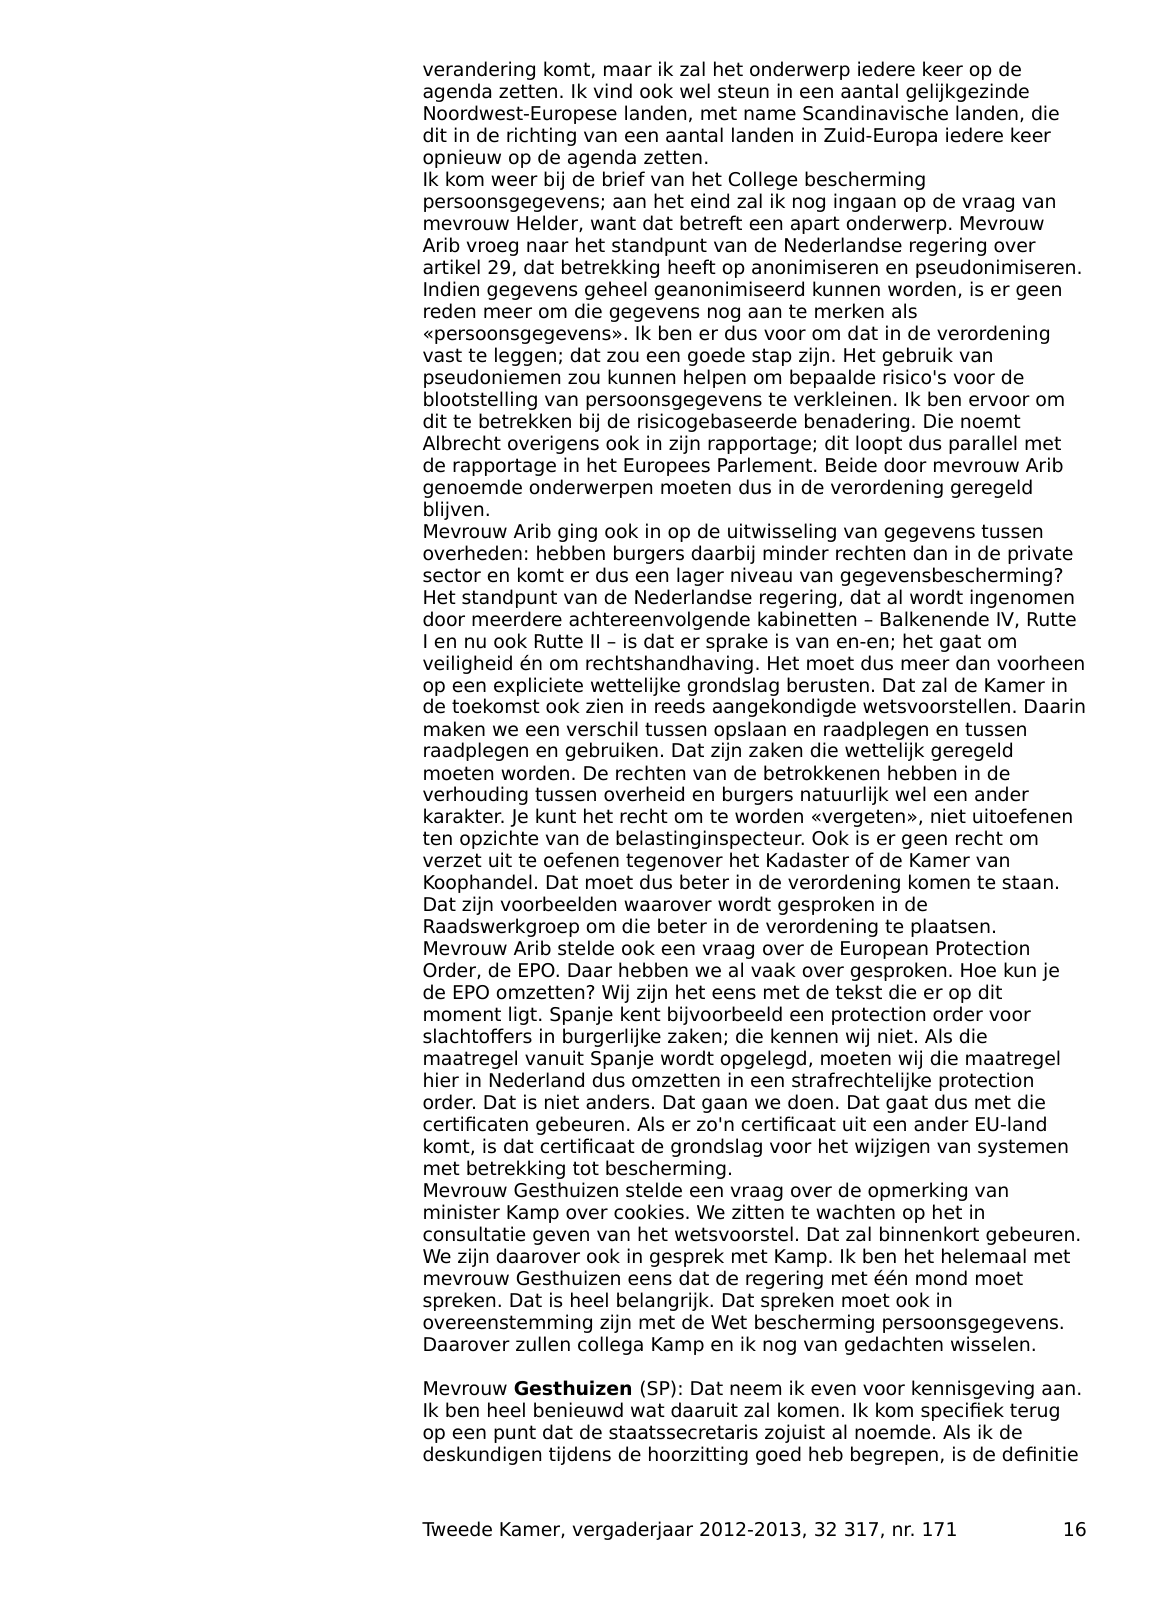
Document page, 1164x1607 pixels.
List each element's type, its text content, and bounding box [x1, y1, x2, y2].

text verandering komt, maar ik zal het onderwerp iedere keer op de agenda zetten. Ik vind ook wel steun in een aantal gelijkgezinde Noordwest-Europese landen, met name Scandinavische landen, die dit in de richting van een aantal landen in Zuid-Europa iedere keer opnieuw op de agenda zetten. [422, 59, 1087, 169]
text Mevrouw Gesthuizen stelde een vraag over de opmerking van minister Kamp over cookies. We zitten te wachten op het in consultatie geven van het wetsvoorstel. Dat zal binnenkort gebeuren. We zijn daarover ook in gesprek met Kamp. Ik ben het helemaal met mevrouw Gesthuizen eens dat de regering met één mond moet spreken. Dat is heel belangrijk. Dat spreken moet ook in overeenstemming zijn met de Wet bescherming persoonsgegevens. Daarover zullen collega Kamp en ik nog van gedachten wisselen. [422, 1180, 1087, 1356]
text Mevrouw Arib ging ook in op de uitwisseling van gegevens tussen overheden: hebben burgers daarbij minder rechten dan in de private sector en komt er dus een lager niveau van gegevensbescherming? Het standpunt van de Nederlandse regering, dat al wordt ingenomen door meerdere achtereenvolgende kabinetten – Balkenende IV, Rutte I en nu ook Rutte II – is dat er sprake is van en-en; het gaat om veiligheid én om rechtshandhaving. Het moet dus meer dan voorheen op een expliciete wettelijke grondslag berusten. Dat zal de Kamer in de toekomst ook zien in reeds aangekondigde wetsvoorstellen. Daarin maken we een verschil tussen opslaan en raadplegen en tussen raadplegen en gebruiken. Dat zijn zaken die wettelijk geregeld moeten worden. De rechten van de betrokkenen hebben in de verhouding tussen overheid en burgers natuurlijk wel een ander karakter. Je kunt het recht om te worden «vergeten», niet uitoefenen ten opzichte van de belastinginspecteur. Ook is er geen recht om verzet uit te oefenen tegenover het Kadaster of de Kamer van Koophandel. Dat moet dus beter in de verordening komen te staan. Dat zijn voorbeelden waarover wordt gesproken in de Raadswerkgroep om die beter in de verordening te plaatsen. [422, 521, 1087, 938]
text Mevrouw Gesthuizen (SP): Dat neem ik even voor kennisgeving aan. Ik ben heel benieuwd wat daaruit zal komen. Ik kom specifiek terug op een punt dat de staatssecretaris zojuist al noemde. Als ik de deskundigen tijdens de hoorzitting goed heb begrepen, is de definitie [422, 1378, 1087, 1466]
text Mevrouw Arib stelde ook een vraag over de European Protection Order, de EPO. Daar hebben we al vaak over gesproken. Hoe kun je de EPO omzetten? Wij zijn het eens met de tekst die er op dit moment ligt. Spanje kent bijvoorbeeld een protection order voor slachtoffers in burgerlijke zaken; die kennen wij niet. Als die maatregel vanuit Spanje wordt opgelegd, moeten wij die maatregel hier in Nederland dus omzetten in een strafrechtelijke protection order. Dat is niet anders. Dat gaan we doen. Dat gaat dus met die certificaten gebeuren. Als er zo'n certificaat uit een ander EU-land komt, is dat certificaat de grondslag voor het wijzigen van systemen met betrekking tot bescherming. [422, 938, 1087, 1180]
text Ik kom weer bij de brief van het College bescherming persoonsgegevens; aan het eind zal ik nog ingaan op de vraag van mevrouw Helder, want dat betreft een apart onderwerp. Mevrouw Arib vroeg naar het standpunt van de Nederlandse regering over artikel 29, dat betrekking heeft op anonimiseren en pseudonimiseren. Indien gegevens geheel geanonimiseerd kunnen worden, is er geen reden meer om die gegevens nog aan te merken als «persoonsgegevens». Ik ben er dus voor om dat in de verordening vast te leggen; dat zou een goede stap zijn. Het gebruik van pseudoniemen zou kunnen helpen om bepaalde risico's voor de blootstelling van persoonsgegevens te verkleinen. Ik ben ervoor om dit te betrekken bij de risicogebaseerde benadering. Die noemt Albrecht overigens ook in zijn rapportage; dit loopt dus parallel met de rapportage in het Europees Parlement. Beide door mevrouw Arib genoemde onderwerpen moeten dus in de verordening geregeld blijven. [422, 169, 1087, 521]
